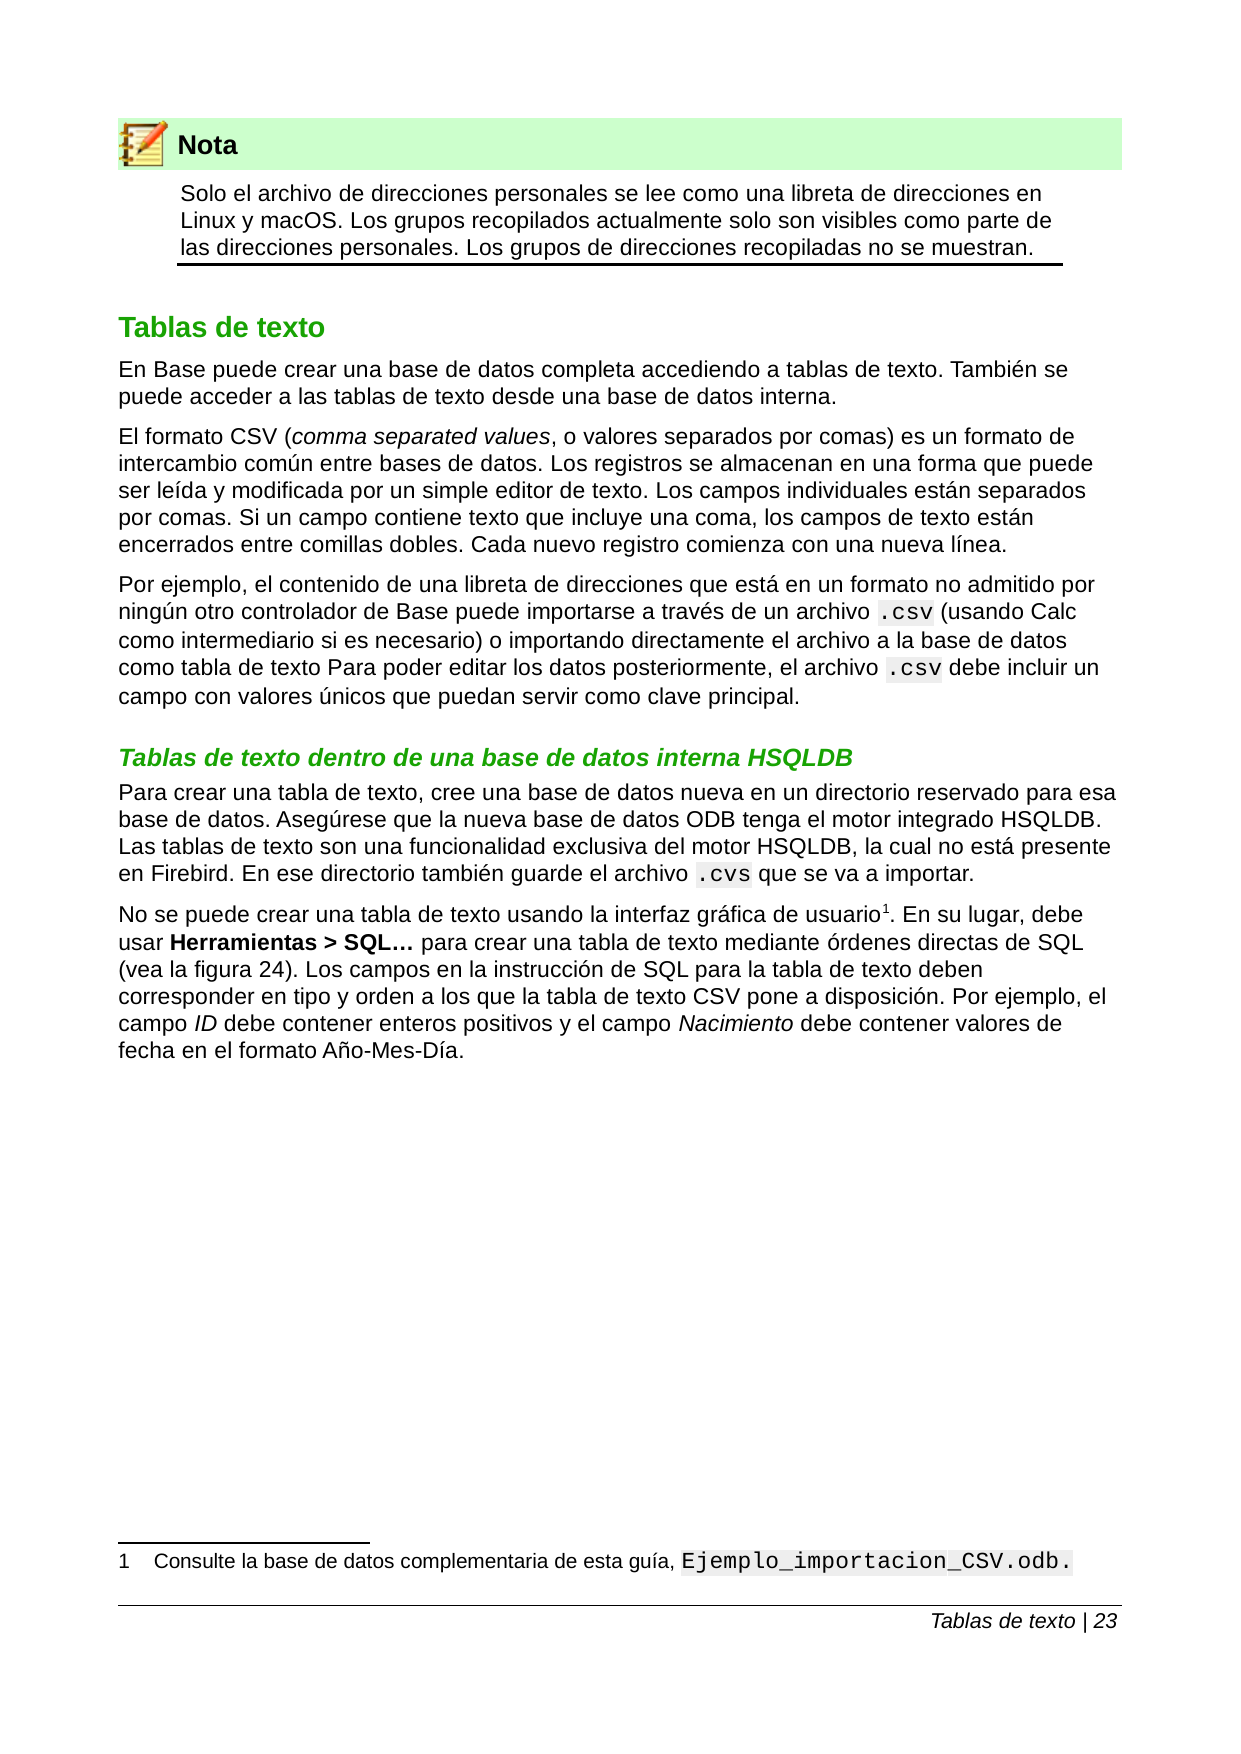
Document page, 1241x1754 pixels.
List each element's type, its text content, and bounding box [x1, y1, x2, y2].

text Para crear una tabla de texto, cree una base de datos nueva en un directorio reservado para esa base de datos. Asegúrese que la nueva base de datos ODB tenga el motor integrado HSQLDB. Las tablas de texto son una funcionalidad exclusiva del motor HSQLDB, la cual no está presente en Firebird. En ese directorio también guarde el archivo .cvs que se va a importar. [118, 778, 1122, 888]
text En Base puede crear una base de datos completa accediendo a tablas de texto. También se puede acceder a las tablas de texto desde una base de datos interna. [118, 356, 1122, 410]
text Consulte la base de datos complementaria de esta guía, Ejemplo_importacion_CSV.odb. [118, 1549, 1122, 1576]
text Por ejemplo, el contenido de una libreta de direcciones que está en un formato no admitido por ningún otro controlador de Base puede importarse a través de un archivo .csv (usando Calc como intermediario si es necesario) o importando directamente el archivo a la base de datos como tabla de texto Para poder editar los datos posteriormente, el archivo .csv debe incluir un campo con valores únicos que puedan servir como clave principal. [118, 570, 1122, 710]
text No se puede crear una tabla de texto usando la interfaz gráfica de usuario. En su lugar, debe usar Herramientas > SQL… para crear una tabla de texto mediante órdenes directas de SQL (vea la figura 24). Los campos en la instrucción de SQL para la tabla de texto deben corresponder en tipo y orden a los que la tabla de texto CSV pone a disposición. Por ejemplo, el campo ID debe contener enteros positivos y el campo Nacimiento debe contener valores de fecha en el formato Año-Mes-Día. [118, 901, 1122, 1063]
subtitle Tablas de texto [118, 310, 1122, 344]
subtitle Nota [118, 118, 1122, 170]
picture [119, 119, 170, 170]
subtitle Tablas de texto dentro de una base de datos interna HSQLDB [118, 743, 1122, 772]
text El formato CSV (comma separated values, o valores separados por comas) es un formato de intercambio común entre bases de datos. Los registros se almacenan en una forma que puede ser leída y modificada por un simple editor de texto. Los campos individuales están separados por comas. Si un campo contiene texto que incluye una coma, los campos de texto están encerrados entre comillas dobles. Cada nuevo registro comienza con una nueva línea. [118, 422, 1122, 558]
text Solo el archivo de direcciones personales se lee como una libreta de direcciones en Linux y macOS. Los grupos recopilados actualmente solo son visibles como parte de las direcciones personales. Los grupos de direcciones recopiladas no se muestran. [177, 176, 1063, 263]
